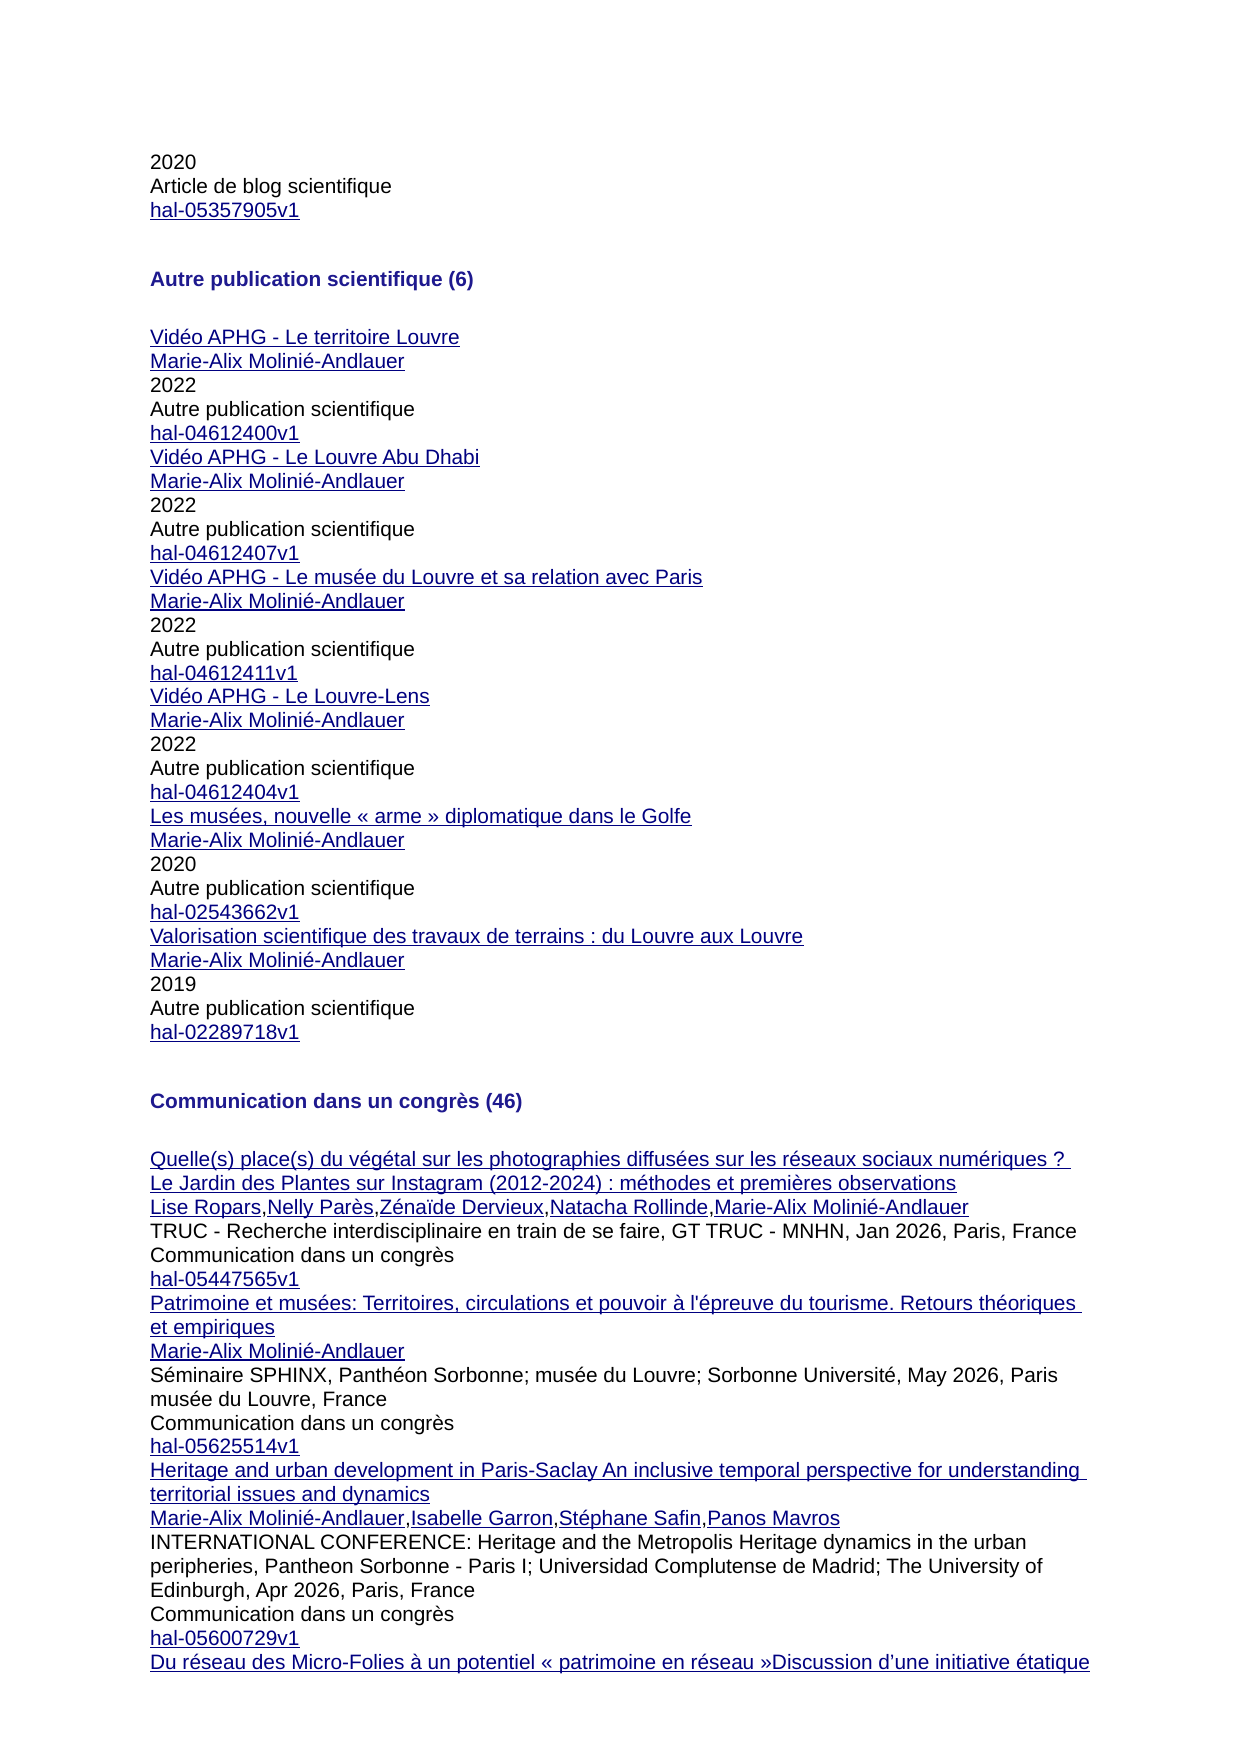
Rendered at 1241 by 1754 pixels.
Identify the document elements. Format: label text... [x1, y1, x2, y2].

table_header Quelle(s) place(s) du végétal sur les photographies diffusées sur les réseaux sociaux numériques ? Le Jardin des Plantes sur Instagram (2012-2024) : méthodes et premières observations Lise Ropars,Nelly Parès,Zénaïde Dervieux,Natacha Rollinde,Marie-Alix Molinié-Andlauer TRUC - Recherche interdisciplinaire en train de se faire, GT TRUC - MNHN, Jan 2026, Paris, France Communication dans un congrès hal-05447565v1 [150, 1147, 1090, 1291]
table_cell Valorisation scientifique des travaux de terrains : du Louvre aux Louvre Marie-Alix Molinié-Andlauer 2019 Autre publication scientifique hal-02289718v1 [150, 924, 1090, 1044]
table_cell Patrimoine et musées: Territoires, circulations et pouvoir à l'épreuve du tourisme. Retours théoriques et empiriques Marie-Alix Molinié-Andlauer Séminaire SPHINX, Panthéon Sorbonne; musée du Louvre; Sorbonne Université, May 2026, Paris musée du Louvre, France Communication dans un congrès hal-05625514v1 [150, 1291, 1090, 1458]
table_cell Vidéo APHG - Le musée du Louvre et sa relation avec Paris Marie-Alix Molinié-Andlauer 2022 Autre publication scientifique hal-04612411v1 [150, 565, 1090, 684]
subtitle Autre publication scientifique (6) [150, 267, 1090, 291]
table_cell 2020 Article de blog scientifique hal-05357905v1 [150, 150, 1090, 222]
table_cell Vidéo APHG - Le Louvre-Lens Marie-Alix Molinié-Andlauer 2022 Autre publication scientifique hal-04612404v1 [150, 684, 1090, 804]
subtitle Communication dans un congrès (46) [150, 1088, 1090, 1112]
table_cell Les musées, nouvelle « arme » diplomatique dans le Golfe Marie-Alix Molinié-Andlauer 2020 Autre publication scientifique hal-02543662v1 [150, 804, 1090, 924]
table_cell Vidéo APHG - Le Louvre Abu Dhabi Marie-Alix Molinié-Andlauer 2022 Autre publication scientifique hal-04612407v1 [150, 445, 1090, 564]
table_cell Heritage and urban development in Paris-Saclay An inclusive temporal perspective for understanding territorial issues and dynamics Marie-Alix Molinié-Andlauer,Isabelle Garron,Stéphane Safin,Panos Mavros INTERNATIONAL CONFERENCE: Heritage and the Metropolis Heritage dynamics in the urban peripheries, Pantheon Sorbonne - Paris I; Universidad Complutense de Madrid; The University of Edinburgh, Apr 2026, Paris, France Communication dans un congrès hal-05600729v1 [150, 1458, 1090, 1650]
table_header Vidéo APHG - Le territoire Louvre Marie-Alix Molinié-Andlauer 2022 Autre publication scientifique hal-04612400v1 [150, 325, 1090, 445]
table_cell Du réseau des Micro-Folies à un potentiel « patrimoine en réseau »Discussion d’une initiative étatique [150, 1650, 1090, 1671]
